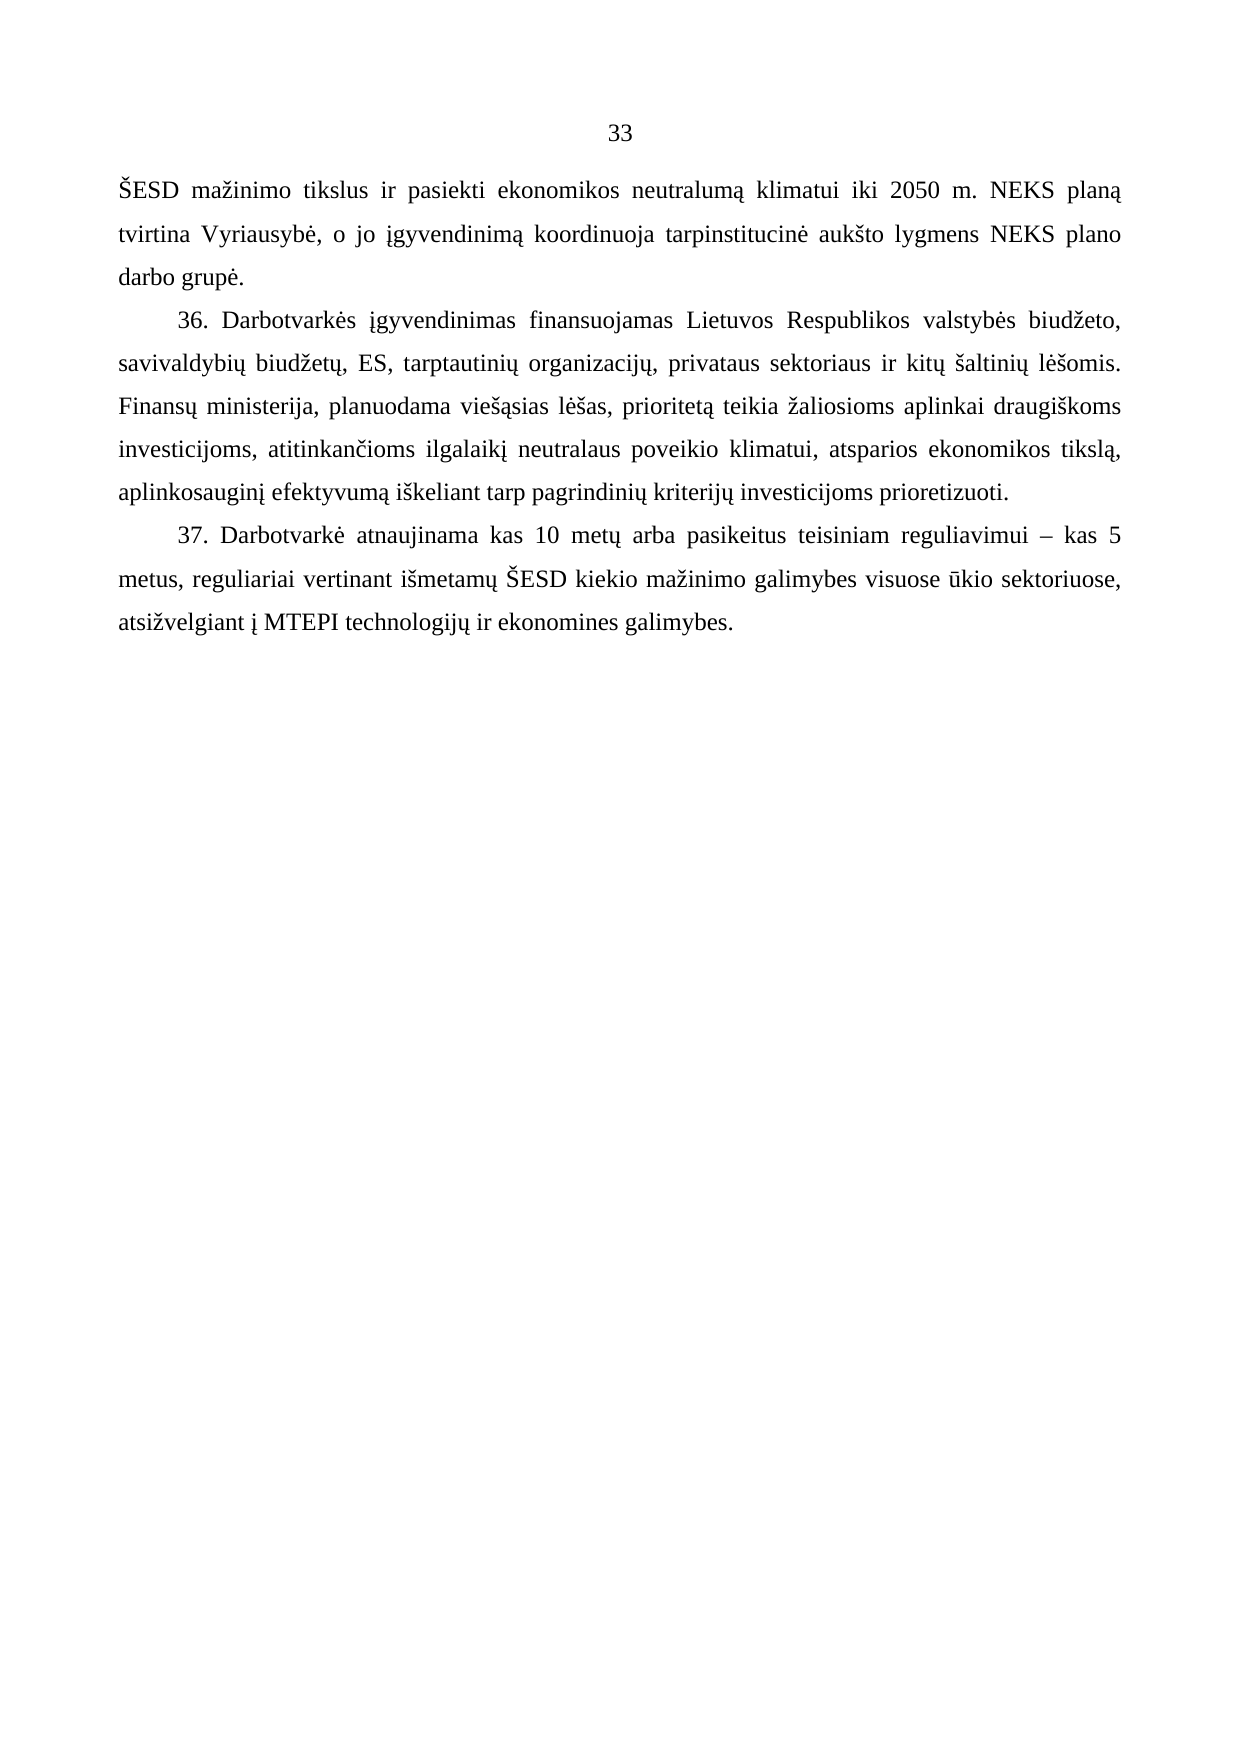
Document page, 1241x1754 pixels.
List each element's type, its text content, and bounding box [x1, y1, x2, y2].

text ŠESD mažinimo tikslus ir pasiekti ekonomikos neutralumą klimatui iki 2050 m. NEKS planą tvirtina Vyriausybė, o jo įgyvendinimą koordinuoja tarpinstitucinė aukšto lygmens NEKS plano darbo grupė. [118, 176, 1122, 291]
text 36. Darbotvarkės įgyvendinimas finansuojamas Lietuvos Respublikos valstybės biudžeto, savivaldybių biudžetų, ES, tarptautinių organizacijų, privataus sektoriaus ir kitų šaltinių lėšomis. Finansų ministerija, planuodama viešąsias lėšas, prioritetą teikia žaliosioms aplinkai draugiškoms investicijoms, atitinkančioms ilgalaikį neutralaus poveikio klimatui, atsparios ekonomikos tikslą, aplinkosauginį efektyvumą iškeliant tarp pagrindinių kriterijų investicijoms prioretizuoti. [118, 305, 1122, 506]
text 37. Darbotvarkė atnaujinama kas 10 metų arba pasikeitus teisiniam reguliavimui – kas 5 metus, reguliariai vertinant išmetamų ŠESD kiekio mažinimo galimybes visuose ūkio sektoriuose, atsižvelgiant į MTEPI technologijų ir ekonomines galimybes. [118, 521, 1122, 636]
